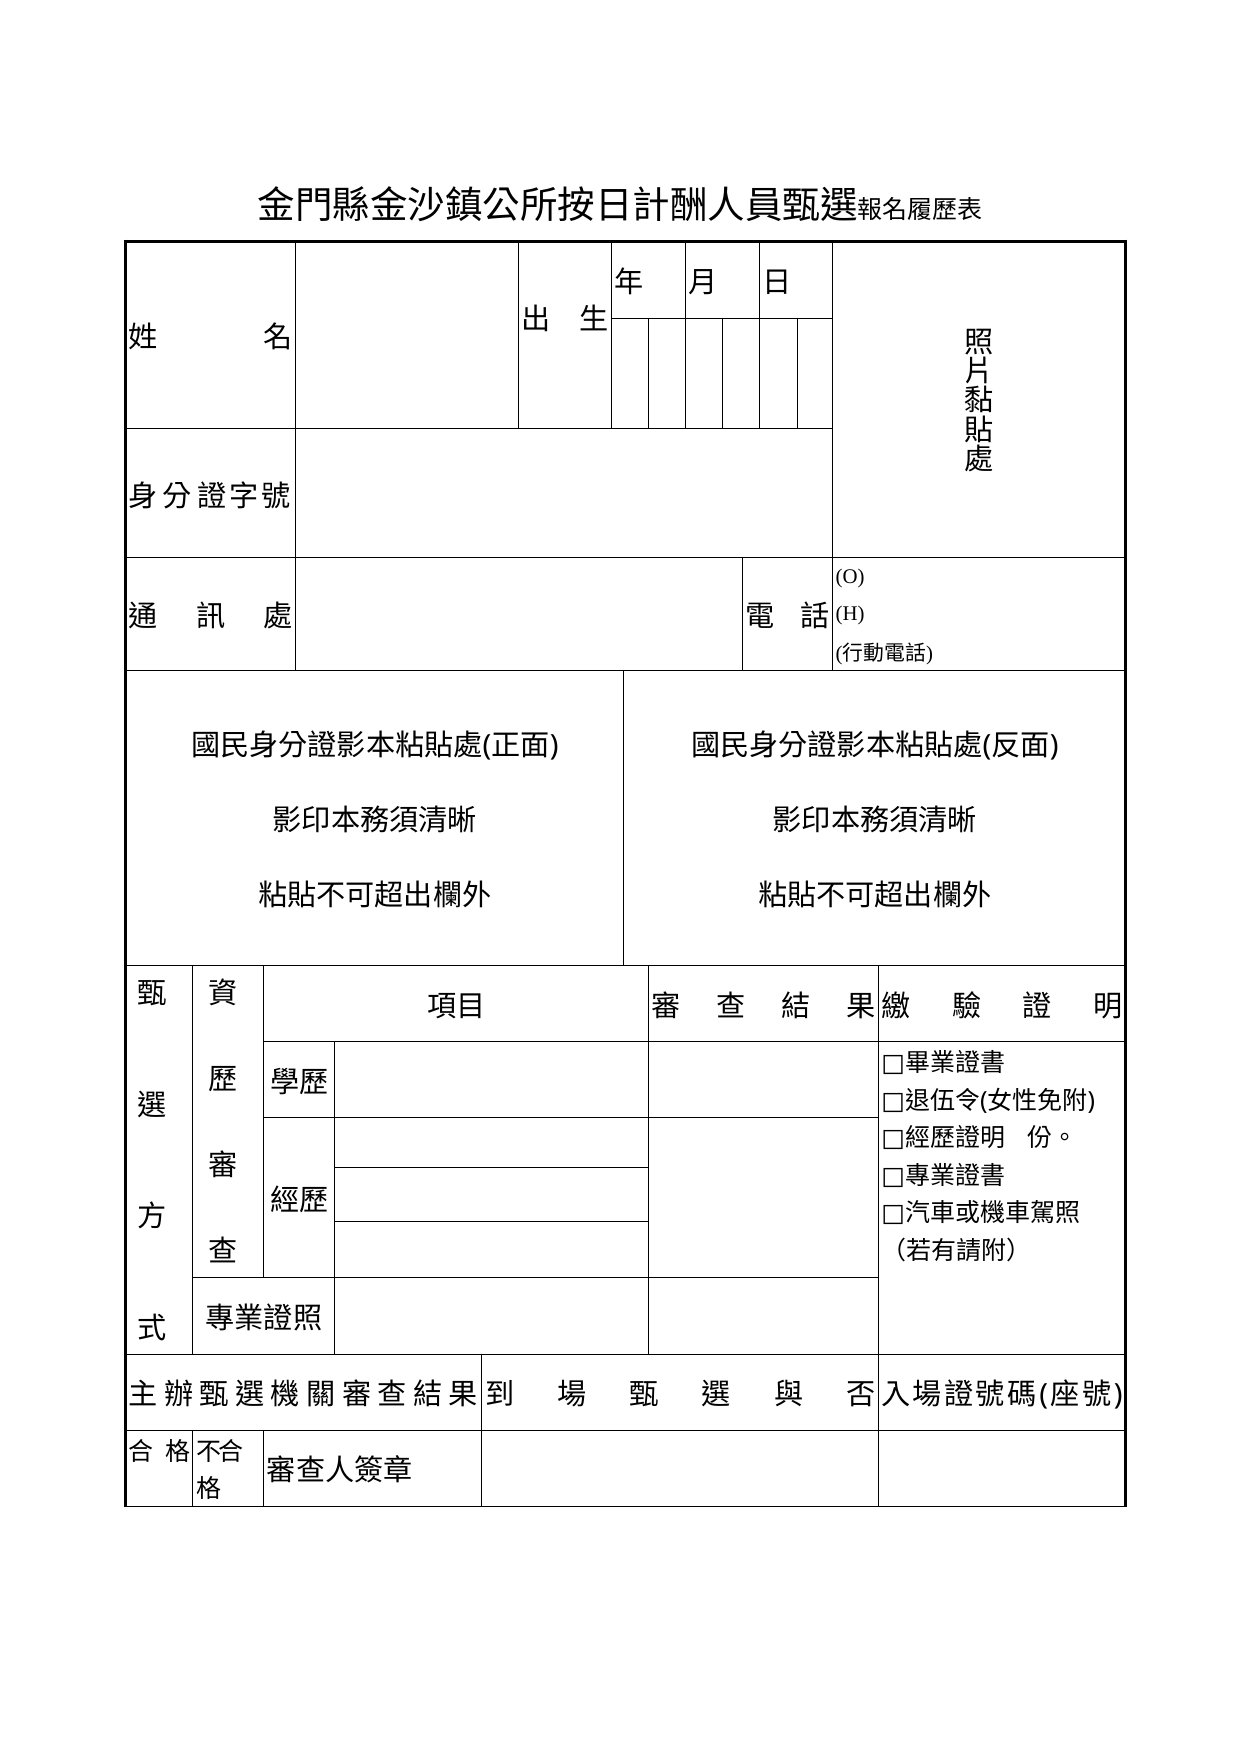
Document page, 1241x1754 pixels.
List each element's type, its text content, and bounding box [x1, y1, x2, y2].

table_cell [482, 1431, 878, 1506]
table_cell 國民身分證影本粘貼處(正面) 影印本務須清晰 粘貼不可超出欄外 [127, 671, 623, 965]
table_cell 主辦甄選機關審查結果 [127, 1355, 481, 1429]
table_cell [649, 1278, 878, 1353]
table_header 姓名 [127, 243, 295, 428]
table_cell [723, 319, 759, 428]
table_cell [335, 1042, 648, 1117]
table_cell [335, 1222, 648, 1277]
table_cell [879, 1431, 1124, 1506]
table_cell 繳驗證明 [879, 966, 1124, 1041]
table_cell □畢業證書 □退伍令(女性免附) □經歷證明 份。 □專業證書 □汽車或機車駕照（若有請附） [879, 1042, 1124, 1353]
table_cell 身分證字號 [127, 429, 295, 557]
table_cell [649, 1118, 878, 1277]
table_cell 專業證照 [193, 1278, 334, 1353]
table_cell [686, 319, 722, 428]
table_cell [335, 1168, 648, 1221]
table_cell [649, 319, 685, 428]
table_cell 經歷 [264, 1118, 334, 1277]
table_cell [612, 319, 648, 428]
table_cell 合格 [127, 1431, 192, 1506]
table_cell 學歷 [264, 1042, 334, 1117]
table_header 年 [612, 243, 685, 318]
table_cell 審查結果 [649, 966, 878, 1041]
text 金門縣金沙鎮公所按日計酬人員甄選報名履歷表 [130, 164, 1110, 239]
table_header 出生 [519, 243, 611, 428]
table_header 照片黏貼處 [833, 243, 1124, 557]
table_cell 審查人簽章 [264, 1431, 481, 1506]
table_header 月 [686, 243, 759, 318]
table_cell [335, 1278, 648, 1353]
table_cell 入場證號碼(座號) [879, 1355, 1124, 1429]
table_cell [296, 558, 742, 670]
table_cell [296, 429, 832, 557]
table_cell 到場甄選與否 [482, 1355, 878, 1429]
table_cell 甄選方式 [127, 966, 192, 1353]
table_header [296, 243, 518, 428]
table_cell [335, 1118, 648, 1167]
table_cell 國民身分證影本粘貼處(反面) 影印本務須清晰 粘貼不可超出欄外 [624, 671, 1124, 965]
table_cell 通訊處 [127, 558, 295, 670]
table_cell 項目 [264, 966, 648, 1041]
table_cell [760, 319, 797, 428]
table_header 日 [760, 243, 832, 318]
table_cell (O) (H) (行動電話) [833, 558, 1124, 670]
table_cell 資歷審查 [193, 966, 263, 1277]
table_cell [798, 319, 832, 428]
table_cell 電話 [743, 558, 832, 670]
table_cell 不合格 [193, 1431, 263, 1506]
table_cell [649, 1042, 878, 1117]
